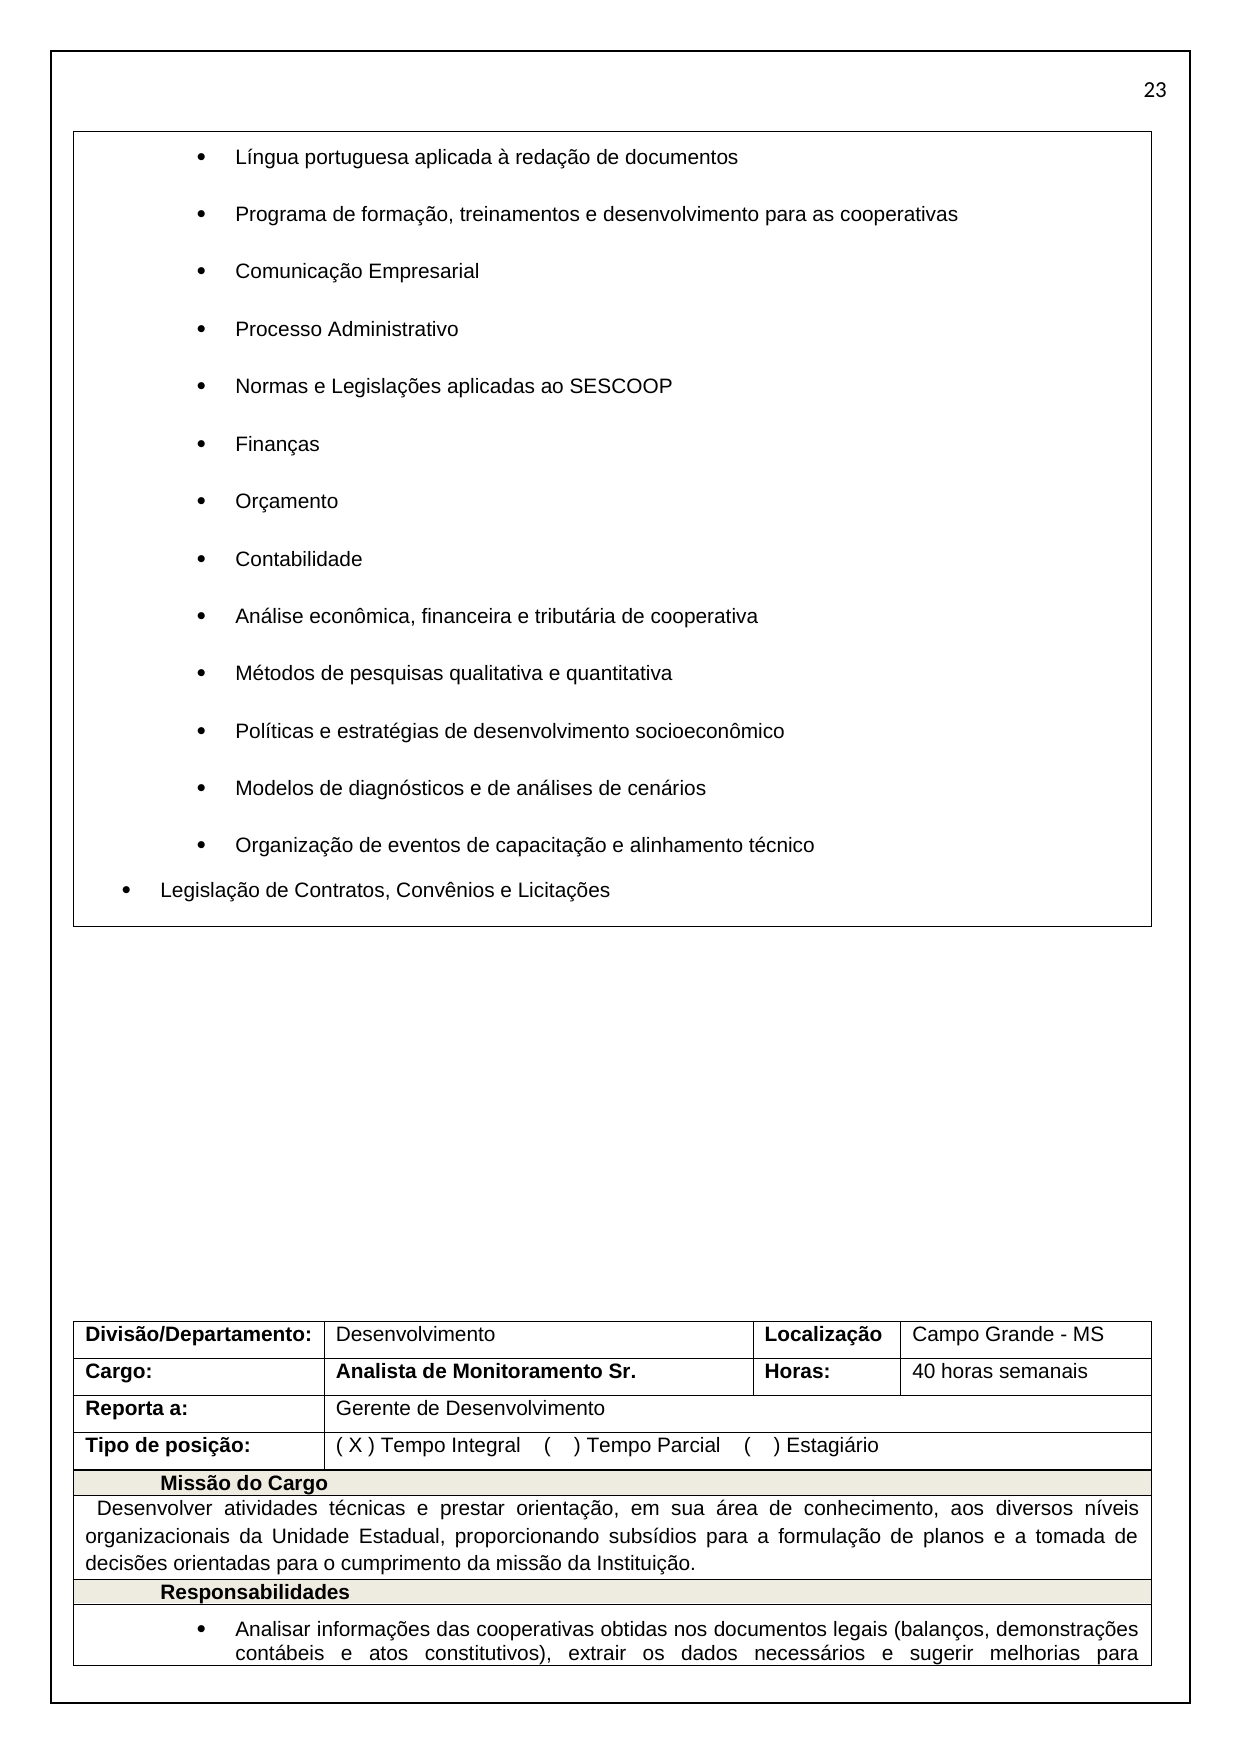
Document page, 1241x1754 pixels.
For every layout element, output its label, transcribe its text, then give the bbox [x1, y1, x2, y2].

table_cell Gerente de Desenvolvimento [325, 1396, 1151, 1432]
table_cell Analisar informações das cooperativas obtidas nos documentos legais (balanços, demonstrações contábeis e atos constitutivos), extrair os dados necessários e sugerir melhorias para [74, 1605, 1151, 1665]
table_header Campo Grande - MS [901, 1322, 1151, 1358]
table_cell Regulamentos e Normas Internas Concepção, doutrina e princípios do Cooperativismo Sistema Cooperativista Brasileiro SESCOOP: história, estrutura e funcionamento Políticas e direcionadores estratégicos da Unidade Estadual e seu alinhamento com o Planejamento estratégico do SESCOOP NACIONAL Modelos de boas práticas de gestão e de governança corporativa Gestão de Projetos Língua portuguesa aplicada à redação de documentos Programa de formação, treinamentos e desenvolvimento para as cooperativas Comunicação Empresarial Processo Administrativo Normas e Legislações aplicadas ao SESCOOP Finanças Orçamento Contabilidade Análise econômica, financeira e tributária de cooperativa Métodos de pesquisas qualitativa e quantitativa Políticas e estratégias de desenvolvimento socioeconômico Modelos de diagnósticos e de análises de cenários Organização de eventos de capacitação e alinhamento técnico Legislação de Contratos, Convênios e Licitações [74, 132, 1151, 926]
table_header Missão do Cargo [74, 1471, 1151, 1495]
table_cell Horas: [754, 1359, 900, 1395]
table_cell Desenvolver atividades técnicas e prestar orientação, em sua área de conhecimento, aos diversos níveis organizacionais da Unidade Estadual, proporcionando subsídios para a formulação de planos e a tomada de decisões orientadas para o cumprimento da missão da Instituição. [74, 1496, 1151, 1578]
table_cell Reporta a: [74, 1396, 324, 1432]
table_cell Tipo de posição: [74, 1433, 324, 1469]
table_header Localização [754, 1322, 900, 1358]
table_cell Analista de Monitoramento Sr. [325, 1359, 753, 1395]
table_cell Cargo: [74, 1359, 324, 1395]
table_cell 40 horas semanais [901, 1359, 1151, 1395]
table_header Divisão/Departamento: [74, 1322, 324, 1358]
table_header Desenvolvimento [325, 1322, 753, 1358]
table_cell Responsabilidades [74, 1580, 1151, 1603]
table_cell ( X ) Tempo Integral ( ) Tempo Parcial ( ) Estagiário [325, 1433, 1151, 1469]
